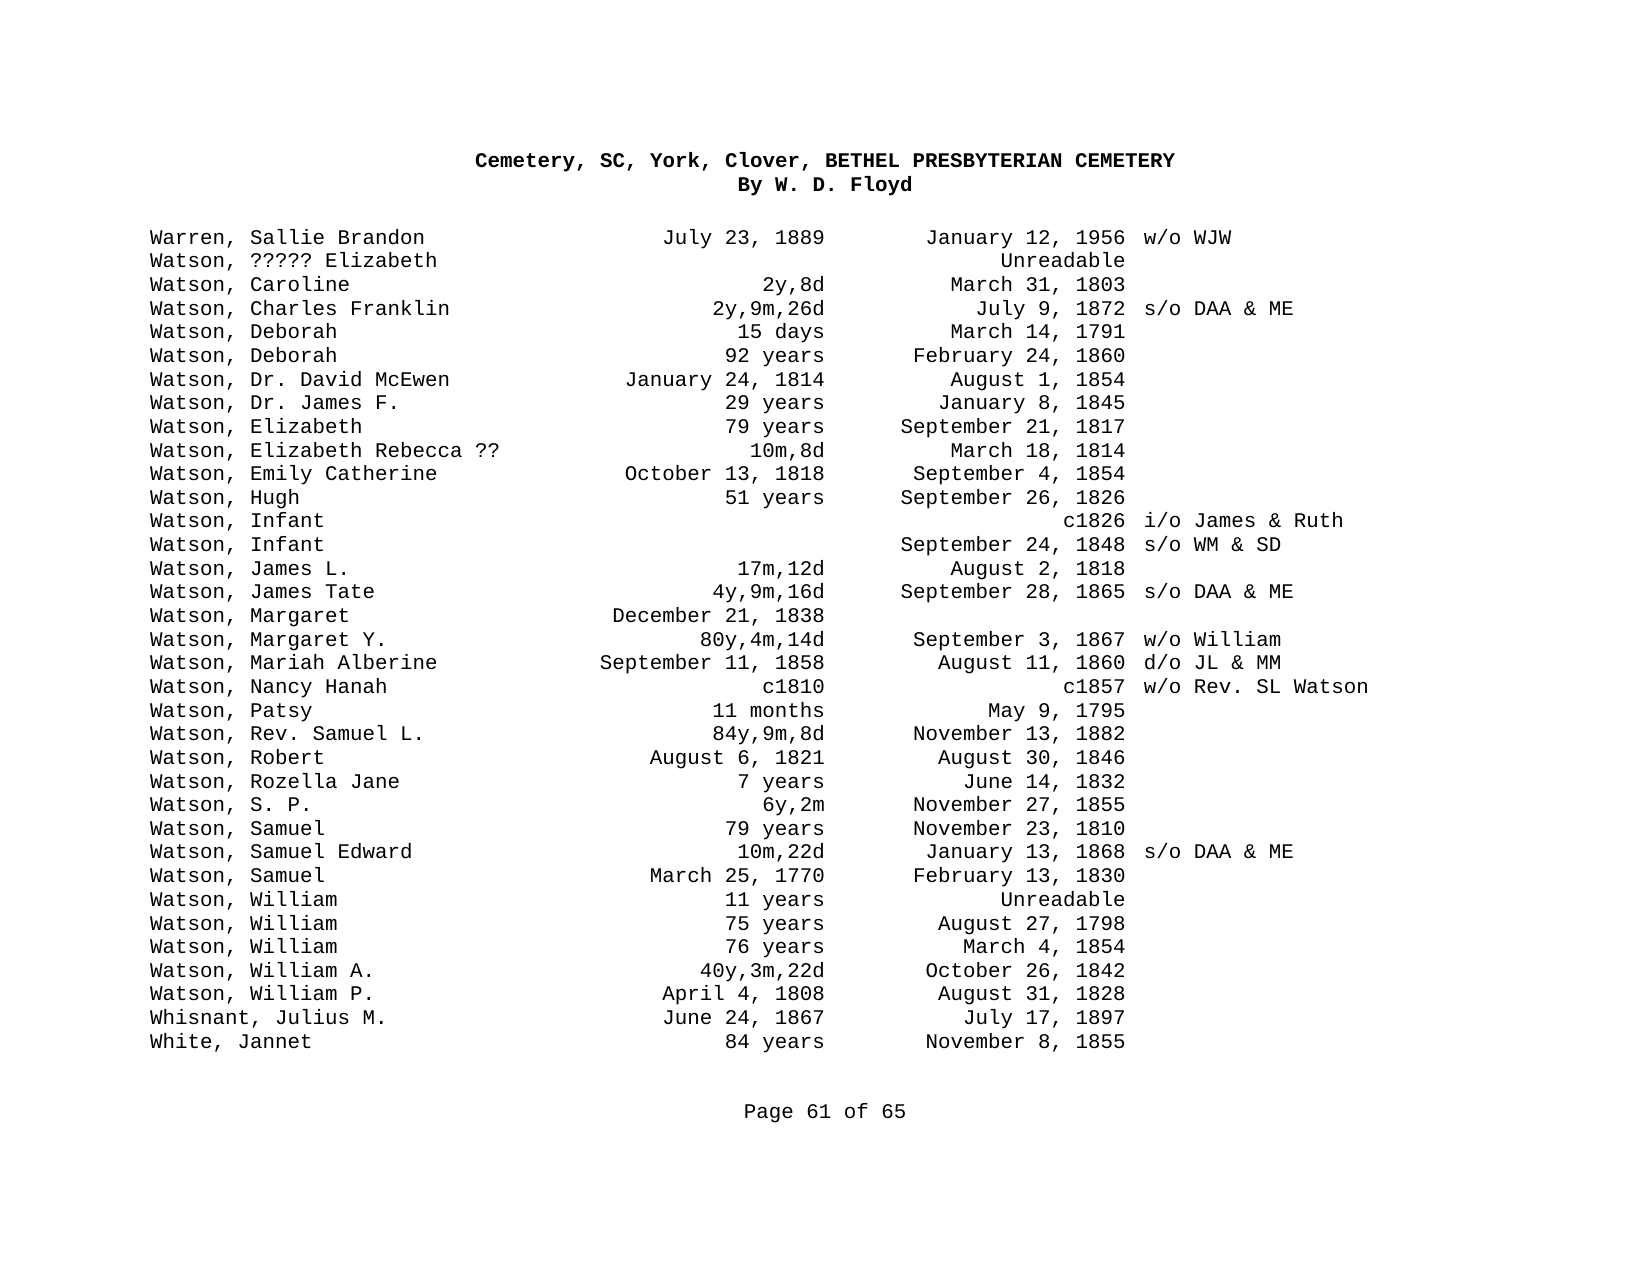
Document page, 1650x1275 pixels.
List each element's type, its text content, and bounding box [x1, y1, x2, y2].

list Watson, William 11 years Unreadable [150, 889, 1500, 912]
list Watson, William 76 years March 4, 1854 [150, 936, 1500, 960]
list Watson, William A. 40y,3m,22d October 26, 1842 [150, 960, 1500, 983]
list Watson, James Tate 4y,9m,16d September 28, 1865 s/o DAA & ME [150, 581, 1500, 605]
list Watson, Dr. David McEwen January 24, 1814 August 1, 1854 [150, 369, 1500, 392]
list Watson, Rev. Samuel L. 84y,9m,8d November 13, 1882 [150, 723, 1500, 747]
list Watson, Samuel 79 years November 23, 1810 [150, 818, 1500, 842]
list Watson, Patsy 11 months May 9, 1795 [150, 700, 1500, 723]
list Watson, Margaret Y. 80y,4m,14d September 3, 1867 w/o William [150, 629, 1500, 652]
list Watson, Elizabeth 79 years September 21, 1817 [150, 416, 1500, 439]
list Watson, Robert August 6, 1821 August 30, 1846 [150, 747, 1500, 771]
list Watson, William P. April 4, 1808 August 31, 1828 [150, 983, 1500, 1007]
list Watson, William 75 years August 27, 1798 [150, 912, 1500, 936]
list Watson, Rozella Jane 7 years June 14, 1832 [150, 771, 1500, 794]
list Watson, Samuel Edward 10m,22d January 13, 1868 s/o DAA & ME [150, 842, 1500, 865]
list Whisnant, Julius M. June 24, 1867 July 17, 1897 [150, 1007, 1500, 1031]
list Watson, Infant c1826 i/o James & Ruth [150, 511, 1500, 534]
list Watson, S. P. 6y,2m November 27, 1855 [150, 794, 1500, 818]
list Watson, Charles Franklin 2y,9m,26d July 9, 1872 s/o DAA & ME [150, 298, 1500, 321]
list Watson, Mariah Alberine September 11, 1858 August 11, 1860 d/o JL & MM [150, 652, 1500, 676]
list Watson, Emily Catherine October 13, 1818 September 4, 1854 [150, 463, 1500, 487]
list White, Jannet 84 years November 8, 1855 [150, 1031, 1500, 1054]
list Watson, Samuel March 25, 1770 February 13, 1830 [150, 865, 1500, 889]
list Watson, Infant September 24, 1848 s/o WM & SD [150, 534, 1500, 558]
list Watson, Deborah 92 years February 24, 1860 [150, 345, 1500, 369]
list Warren, Sallie Brandon July 23, 1889 January 12, 1956 w/o WJW [150, 227, 1500, 250]
list Watson, Dr. James F. 29 years January 8, 1845 [150, 392, 1500, 416]
list Watson, Caroline 2y,8d March 31, 1803 [150, 274, 1500, 298]
list Watson, Nancy Hanah c1810 c1857 w/o Rev. SL Watson [150, 676, 1500, 700]
list Watson, Margaret December 21, 1838 [150, 605, 1500, 629]
list Watson, James L. 17m,12d August 2, 1818 [150, 558, 1500, 581]
list Watson, Hugh 51 years September 26, 1826 [150, 487, 1500, 511]
list Watson, Deborah 15 days March 14, 1791 [150, 321, 1500, 345]
list Watson, ????? Elizabeth Unreadable [150, 250, 1500, 274]
list Watson, Elizabeth Rebecca ?? 10m,8d March 18, 1814 [150, 439, 1500, 463]
